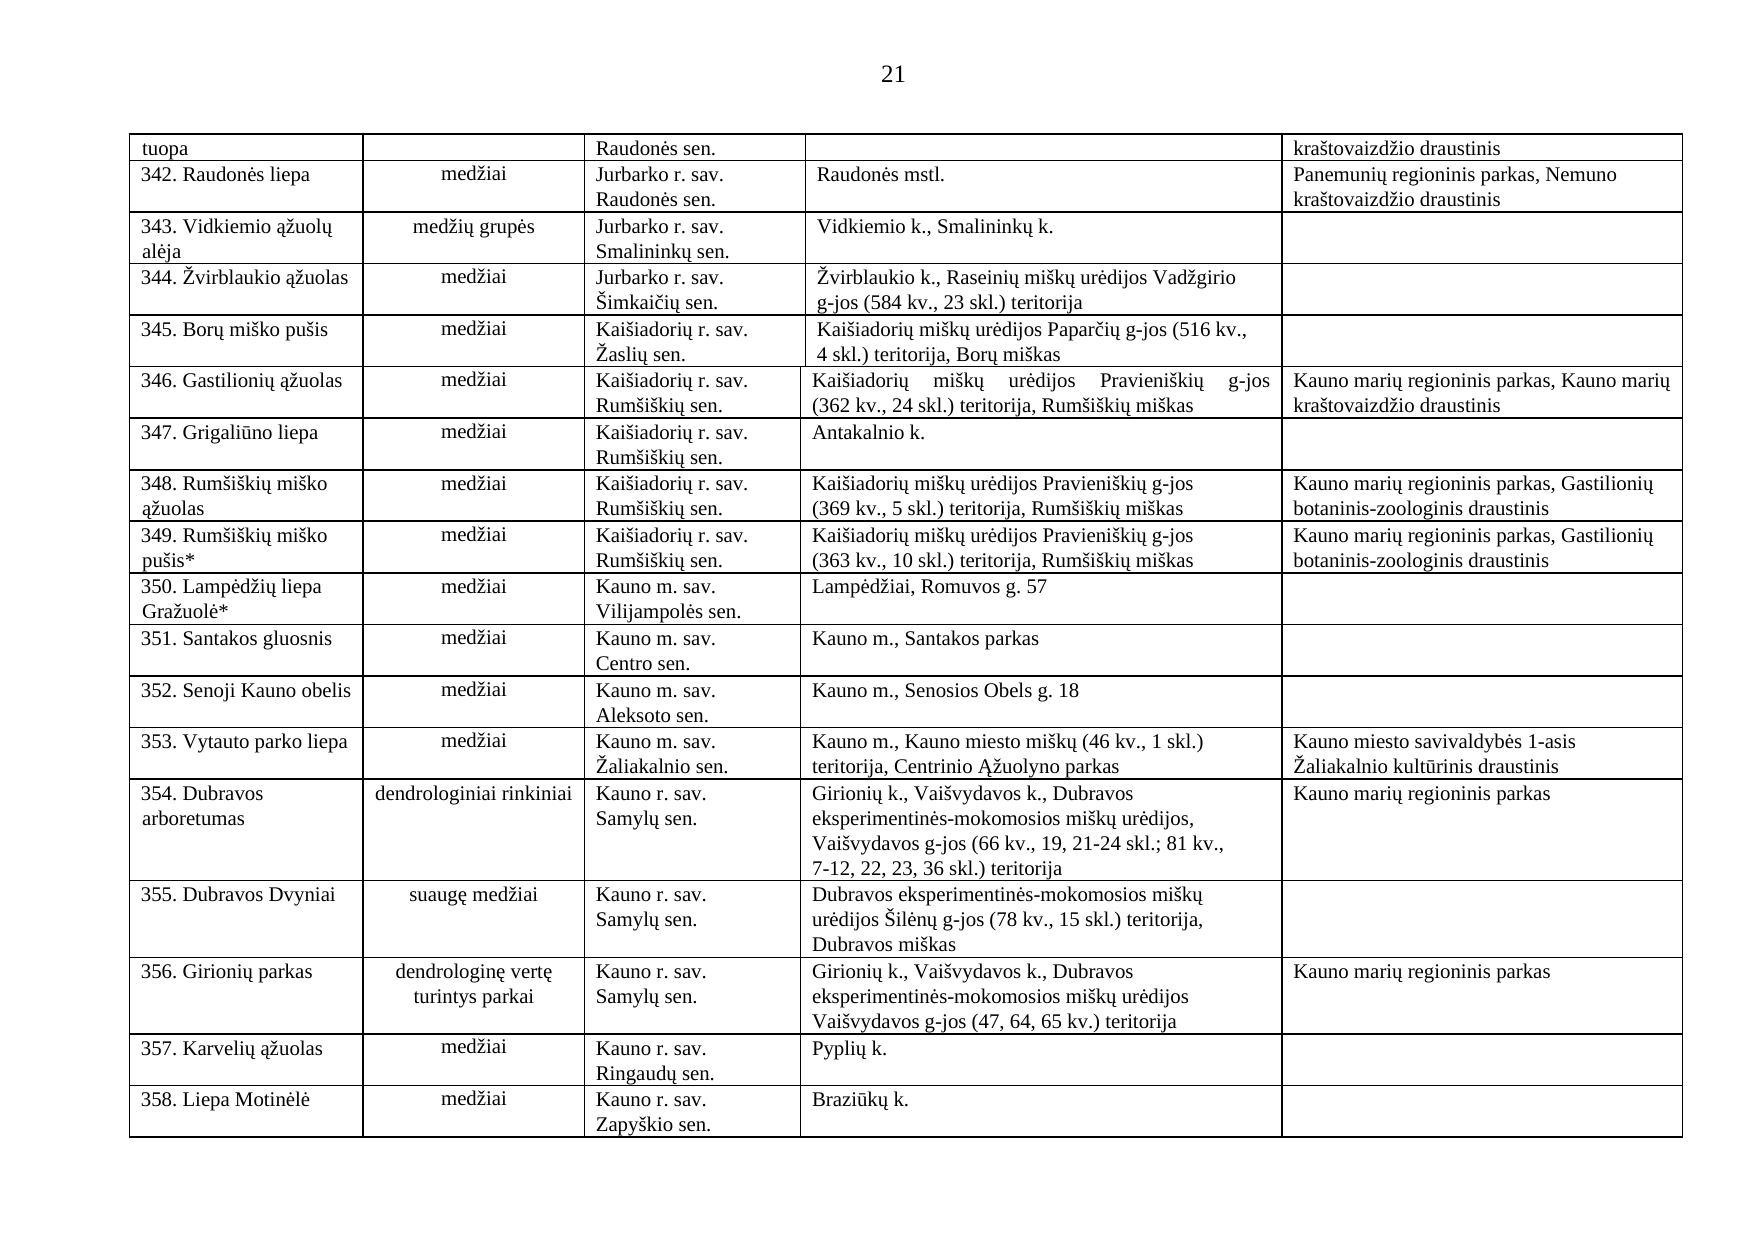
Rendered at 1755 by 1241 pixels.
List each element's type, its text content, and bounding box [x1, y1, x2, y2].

table_cell medžiai [364, 264, 584, 314]
table_cell 344. Žvirblaukio ąžuolas [130, 264, 362, 314]
table_cell 350. Lampėdžių liepa Gražuolė* [130, 574, 362, 623]
table_cell dendrologinę vertę turintys parkai [364, 958, 584, 1033]
table_cell medžiai [364, 161, 584, 211]
table_cell Kauno m., Senosios Obels g. 18 [801, 677, 1281, 727]
table_cell Girionių k., Vaišvydavos k., Dubravos eksperimentinės-mokomosios miškų urėdijos Vaišvydavos g-jos (47, 64, 65 kv.) teritorija [801, 958, 1281, 1033]
table_cell 352. Senoji Kauno obelis [130, 677, 362, 727]
table_cell medžiai [364, 316, 584, 366]
table_cell 357. Karvelių ąžuolas [130, 1035, 362, 1084]
table_cell tuopa [130, 135, 362, 159]
table_cell Kauno marių regioninis parkas, Gastilionių botaninis-zoologinis draustinis [1283, 471, 1682, 520]
table_cell 349. Rumšiškių miško pušis* [130, 522, 362, 572]
table_cell 354. Dubravos arboretumas [130, 780, 362, 880]
table_cell medžiai [364, 728, 584, 778]
table_cell Panemunių regioninis parkas, Nemuno kraštovaizdžio draustinis [1283, 161, 1682, 211]
table_cell Kaišiadorių miškų urėdijos Pravieniškių g-jos (362 kv., 24 skl.) teritorija, Rumšiškių miškas [801, 367, 1281, 417]
table_cell Girionių k., Vaišvydavos k., Dubravos eksperimentinės-mokomosios miškų urėdijos, Vaišvydavos g-jos (66 kv., 19, 21-24 skl.; 81 kv., 7-12, 22, 23, 36 skl.) teritorija [801, 780, 1281, 880]
table_cell [1283, 677, 1682, 727]
table_cell Kauno m., Kauno miesto miškų (46 kv., 1 skl.) teritorija, Centrinio Ąžuolyno parkas [801, 728, 1281, 778]
table_cell Kaišiadorių miškų urėdijos Pravieniškių g-jos (363 kv., 10 skl.) teritorija, Rumšiškių miškas [801, 522, 1281, 572]
table_cell [1283, 574, 1682, 623]
table_cell Kauno m. sav. Centro sen. [585, 625, 800, 675]
table_cell [364, 135, 584, 159]
table_cell Kaišiadorių r. sav. Rumšiškių sen. [585, 471, 800, 520]
table_cell 342. Raudonės liepa [130, 161, 362, 211]
table_cell Kaišiadorių r. sav. Rumšiškių sen. [585, 522, 800, 572]
table_cell medžiai [364, 625, 584, 675]
table_cell [1283, 881, 1682, 956]
table_cell 347. Grigaliūno liepa [130, 419, 362, 469]
table_cell Kauno marių regioninis parkas [1283, 780, 1682, 880]
table_cell Kauno r. sav. Samylų sen. [585, 780, 800, 880]
table_cell Raudonės mstl. [806, 161, 1281, 211]
table_cell Kaišiadorių miškų urėdijos Pravieniškių g-jos (369 kv., 5 skl.) teritorija, Rumšiškių miškas [801, 471, 1281, 520]
table_cell [1283, 264, 1682, 314]
table_cell Kauno miesto savivaldybės 1-asis Žaliakalnio kultūrinis draustinis [1283, 728, 1682, 778]
table_cell 343. Vidkiemio ąžuolų alėja [130, 213, 362, 263]
table_cell Kauno r. sav. Samylų sen. [585, 881, 800, 956]
table_cell 345. Borų miško pušis [130, 316, 362, 366]
table_cell medžiai [364, 677, 584, 727]
table_cell 356. Girionių parkas [130, 958, 362, 1033]
table_cell dendrologiniai rinkiniai [364, 780, 584, 880]
table_cell Kaišiadorių r. sav. Rumšiškių sen. [585, 367, 800, 417]
table_cell Kauno r. sav. Zapyškio sen. [585, 1086, 800, 1136]
table_cell Žvirblaukio k., Raseinių miškų urėdijos Vadžgirio g-jos (584 kv., 23 skl.) teritorija [806, 264, 1281, 314]
table_cell medžiai [364, 1035, 584, 1084]
table_cell Kauno marių regioninis parkas, Gastilionių botaninis-zoologinis draustinis [1283, 522, 1682, 572]
table_cell Kauno m. sav. Aleksoto sen. [585, 677, 800, 727]
table_cell suaugę medžiai [364, 881, 584, 956]
table_cell Kauno m., Santakos parkas [801, 625, 1281, 675]
table_cell Jurbarko r. sav. Raudonės sen. [585, 161, 805, 211]
table_cell Jurbarko r. sav. Šimkaičių sen. [585, 264, 805, 314]
table_cell 358. Liepa Motinėlė [130, 1086, 362, 1136]
table_cell Kauno m. sav. Vilijampolės sen. [585, 574, 800, 623]
table_cell Kaišiadorių r. sav. Žaslių sen. [585, 316, 805, 366]
table_cell medžiai [364, 522, 584, 572]
table_cell 348. Rumšiškių miško ąžuolas [130, 471, 362, 520]
table_cell 351. Santakos gluosnis [130, 625, 362, 675]
table_cell [806, 135, 1281, 159]
table_cell Raudonės sen. [585, 135, 805, 159]
table_cell 346. Gastilionių ąžuolas [130, 367, 362, 417]
table_cell 355. Dubravos Dvyniai [130, 881, 362, 956]
table_cell Kaišiadorių r. sav. Rumšiškių sen. [585, 419, 800, 469]
table_cell medžiai [364, 574, 584, 623]
table_cell medžiai [364, 419, 584, 469]
table_cell [1283, 1035, 1682, 1084]
table_cell Lampėdžiai, Romuvos g. 57 [801, 574, 1281, 623]
table_cell Braziūkų k. [801, 1086, 1281, 1136]
table_cell medžiai [364, 367, 584, 417]
table_cell [1283, 213, 1682, 263]
table_cell [1283, 316, 1682, 366]
table_cell Kauno marių regioninis parkas, Kauno marių kraštovaizdžio draustinis [1283, 367, 1682, 417]
table_cell medžiai [364, 1086, 584, 1136]
table_cell Kauno r. sav. Ringaudų sen. [585, 1035, 800, 1084]
table_cell Dubravos eksperimentinės-mokomosios miškų urėdijos Šilėnų g-jos (78 kv., 15 skl.) teritorija, Dubravos miškas [801, 881, 1281, 956]
table_cell medžių grupės [364, 213, 584, 263]
table_cell Jurbarko r. sav. Smalininkų sen. [585, 213, 805, 263]
table_cell Antakalnio k. [801, 419, 1281, 469]
table_cell [1283, 1086, 1682, 1136]
table_cell 353. Vytauto parko liepa [130, 728, 362, 778]
table_cell [1283, 419, 1682, 469]
table_cell [1283, 625, 1682, 675]
table_cell Vidkiemio k., Smalininkų k. [806, 213, 1281, 263]
table_cell Pyplių k. [801, 1035, 1281, 1084]
table_cell Kaišiadorių miškų urėdijos Paparčių g-jos (516 kv., 4 skl.) teritorija, Borų miškas [806, 316, 1281, 366]
table_cell Kauno m. sav. Žaliakalnio sen. [585, 728, 800, 778]
table_cell medžiai [364, 471, 584, 520]
table_cell Kauno marių regioninis parkas [1283, 958, 1682, 1033]
table_cell Kauno r. sav. Samylų sen. [585, 958, 800, 1033]
table_cell kraštovaizdžio draustinis [1283, 135, 1682, 159]
